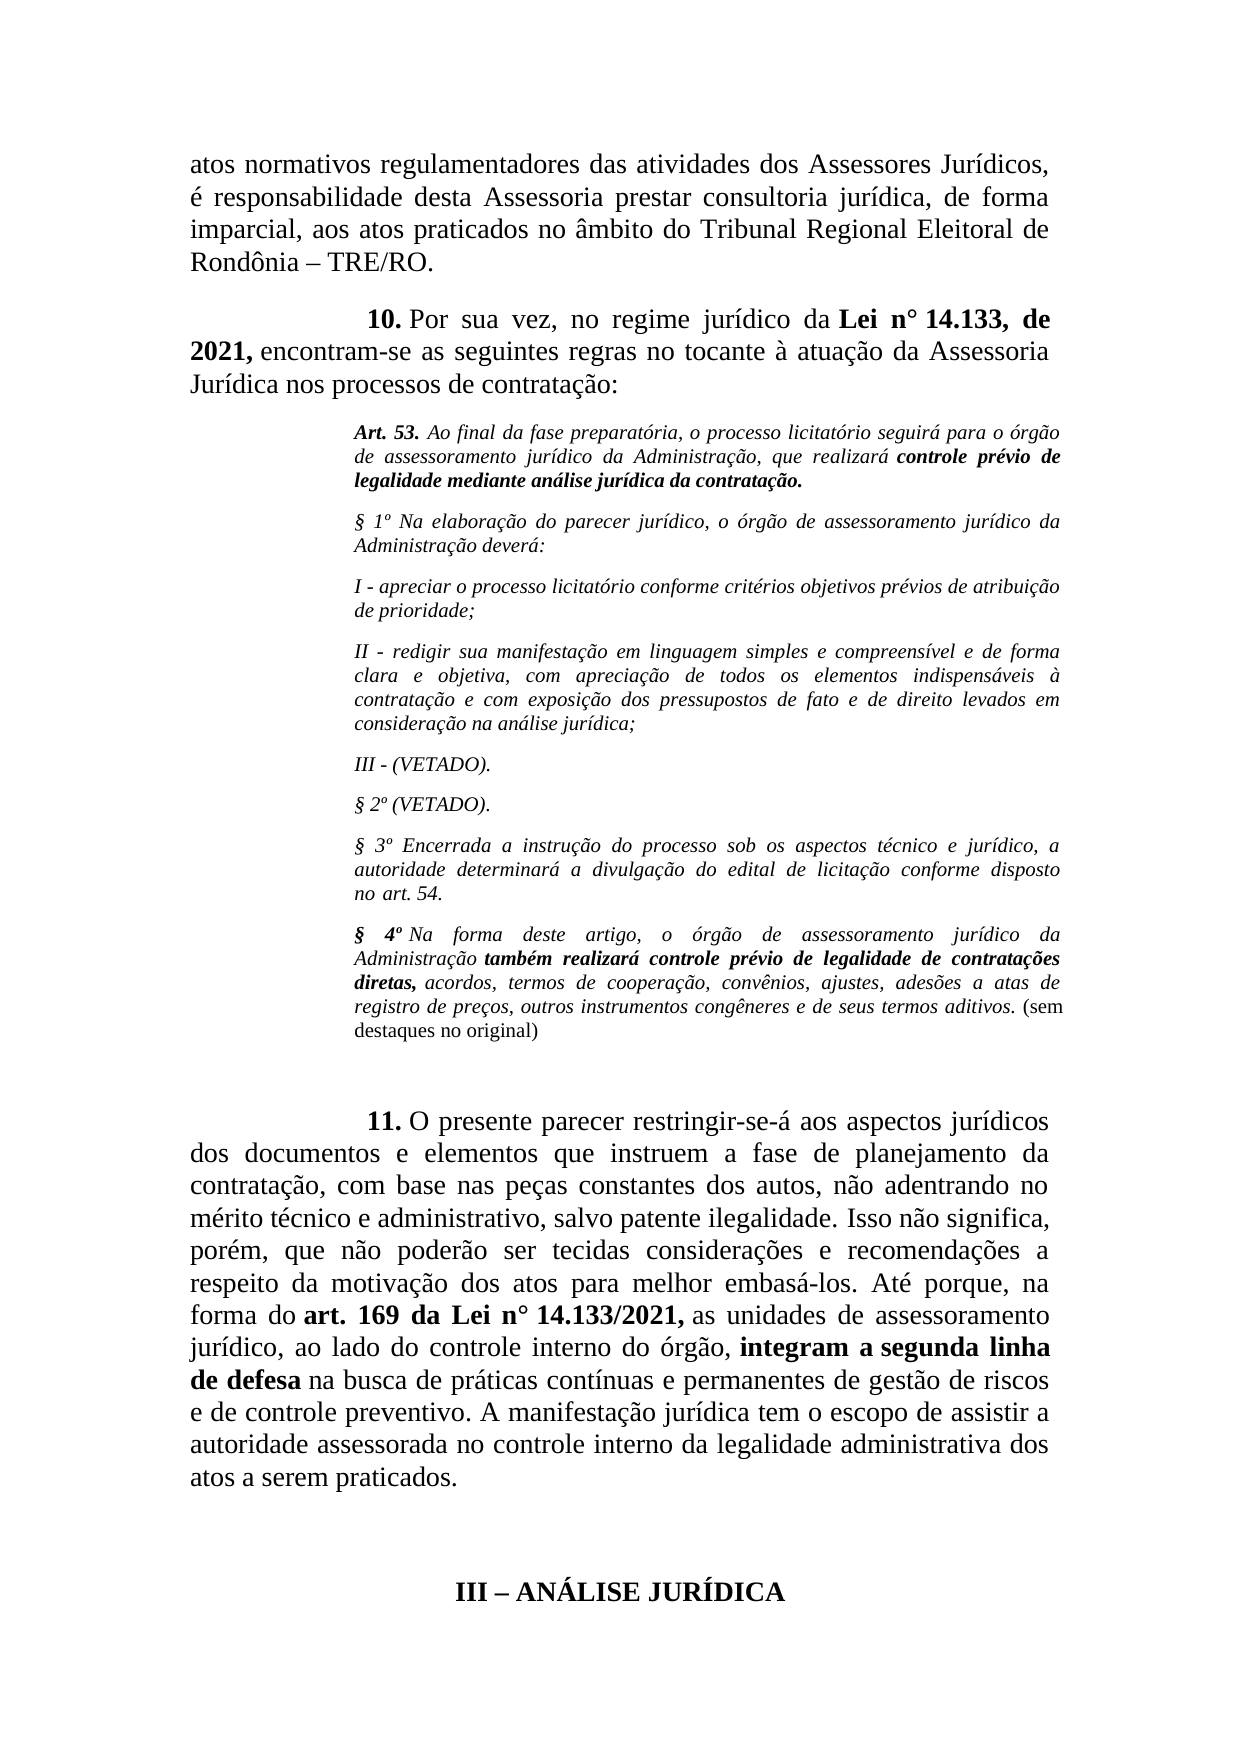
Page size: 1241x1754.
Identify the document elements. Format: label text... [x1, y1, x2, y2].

text II - redigir sua manifestação em linguagem simples e compreensível e de forma clara e objetiva, com apreciação de todos os elementos indispensáveis à contratação e com exposição dos pressupostos de fato e de direito levados em consideração na análise jurídica; [354, 638, 1063, 735]
text 11. O presente parecer restringir-se-á aos aspectos jurídicos dos documentos e elementos que instruem a fase de planejamento da contratação, com base nas peças constantes dos autos, não adentrando no mérito técnico e administrativo, salvo patente ilegalidade. Isso não significa, porém, que não poderão ser tecidas considerações e recomendações a respeito da motivação dos atos para melhor embasá-los. Até porque, na forma do art. 169 da Lei n° 14.133/2021, as unidades de assessoramento jurídico, ao lado do controle interno do órgão, integram a segunda linha de defesa na busca de práticas contínuas e permanentes de gestão de riscos e de controle preventivo. A manifestação jurídica tem o escopo de assistir a autoridade assessorada no controle interno da legalidade administrativa dos atos a serem praticados. [190, 1104, 1051, 1492]
text III - (VETADO). [354, 751, 1063, 776]
text I - apreciar o processo licitatório conforme critérios objetivos prévios de atribuição de prioridade; [354, 574, 1063, 622]
text Art. 53. Ao final da fase preparatória, o processo licitatório seguirá para o órgão de assessoramento jurídico da Administração, que realizará controle prévio de legalidade mediante análise jurídica da contratação. [354, 420, 1063, 492]
text § 2º (VETADO). [354, 792, 1063, 816]
text § 1º Na elaboração do parecer jurídico, o órgão de assessoramento jurídico da Administração deverá: [354, 509, 1063, 557]
text atos normativos regulamentadores das atividades dos Assessores Jurídicos, é responsabilidade desta Assessoria prestar consultoria jurídica, de forma imparcial, aos atos praticados no âmbito do Tribunal Regional Eleitoral de Rondônia – TRE/RO. [190, 147, 1051, 277]
text III – ANÁLISE JURÍDICA [190, 1575, 1051, 1607]
text § 4º Na forma deste artigo, o órgão de assessoramento jurídico da Administração também realizará controle prévio de legalidade de contratações diretas, acordos, termos de cooperação, convênios, ajustes, adesões a atas de registro de preços, outros instrumentos congêneres e de seus termos aditivos. (sem destaques no original) [354, 922, 1063, 1042]
text § 3º Encerrada a instrução do processo sob os aspectos técnico e jurídico, a autoridade determinará a divulgação do edital de licitação conforme disposto no art. 54. [354, 833, 1063, 905]
text 10. Por sua vez, no regime jurídico da Lei n° 14.133, de 2021, encontram-se as seguintes regras no tocante à atuação da Assessoria Jurídica nos processos de contratação: [190, 302, 1051, 399]
